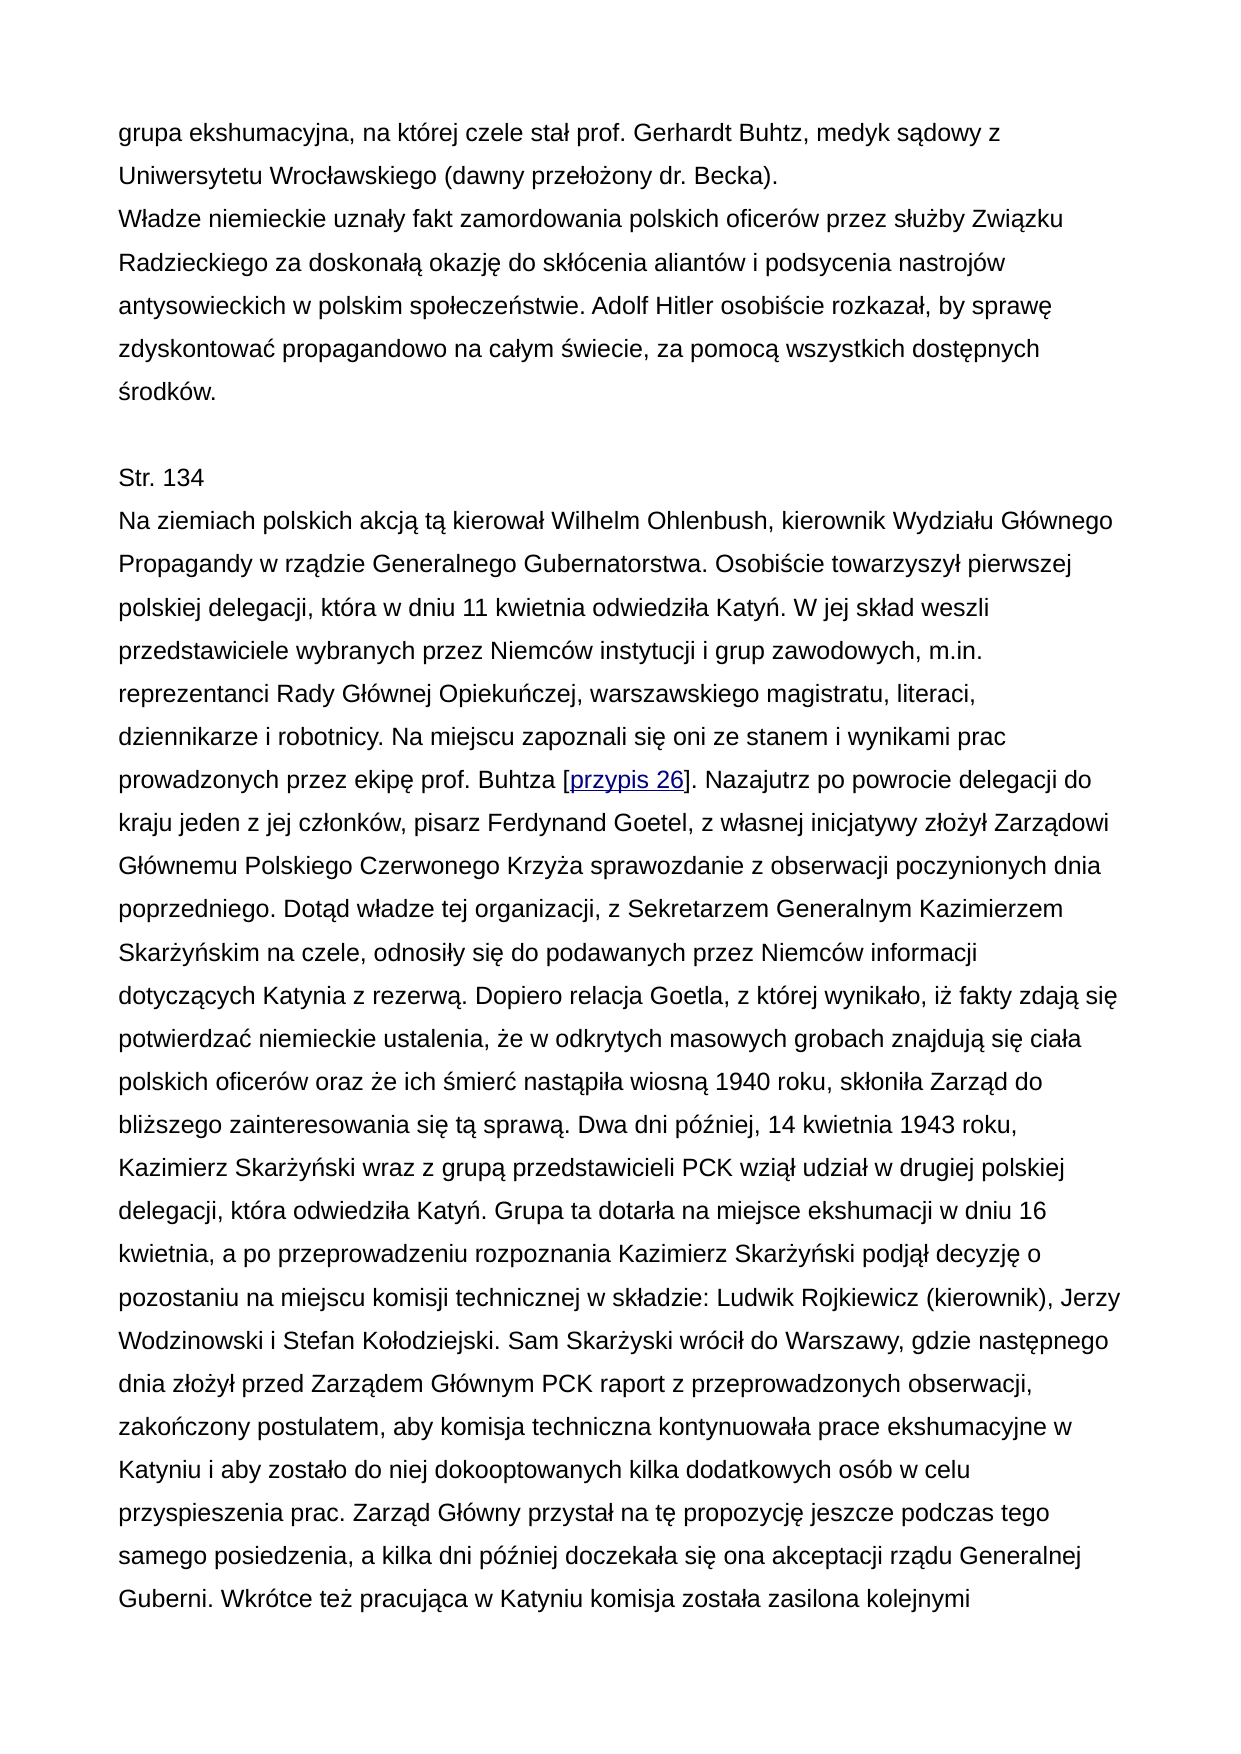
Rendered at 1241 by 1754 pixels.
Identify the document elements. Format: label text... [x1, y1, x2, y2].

text Władze niemieckie uznały fakt zamordowania polskich oficerów przez służby Związku Radzieckiego za doskonałą okazję do skłócenia aliantów i podsycenia nastrojów antysowieckich w polskim społeczeństwie. Adolf Hitler osobiście rozkazał, by sprawę zdyskontować propagandowo na całym świecie, za pomocą wszystkich dostępnych środków. [118, 204, 1122, 406]
text Str. 134 [118, 463, 1122, 492]
text grupa ekshumacyjna, na której czele stał prof. Gerhardt Buhtz, medyk sądowy z Uniwersytetu Wrocławskiego (dawny przełożony dr. Becka). [118, 118, 1122, 190]
text Na ziemiach polskich akcją tą kierował Wilhelm Ohlenbush, kierownik Wydziału Głównego Propagandy w rządzie Generalnego Gubernatorstwa. Osobiście towarzyszył pierwszej polskiej delegacji, która w dniu 11 kwietnia odwiedziła Katyń. W jej skład weszli przedstawiciele wybranych przez Niemców instytucji i grup zawodowych, m.in. reprezentanci Rady Głównej Opiekuńczej, warszawskiego magistratu, literaci, dziennikarze i robotnicy. Na miejscu zapoznali się oni ze stanem i wynikami prac prowadzonych przez ekipę prof. Buhtza [przypis 26]. Nazajutrz po powrocie delegacji do kraju jeden z jej członków, pisarz Ferdynand Goetel, z własnej inicjatywy złożył Zarządowi Głównemu Polskiego Czerwonego Krzyża sprawozdanie z obserwacji poczynionych dnia poprzedniego. Dotąd władze tej organizacji, z Sekretarzem Generalnym Kazimierzem Skarżyńskim na czele, odnosiły się do podawanych przez Niemców informacji dotyczących Katynia z rezerwą. Dopiero relacja Goetla, z której wynikało, iż fakty zdają się potwierdzać niemieckie ustalenia, że w odkrytych masowych grobach znajdują się ciała polskich oficerów oraz że ich śmierć nastąpiła wiosną 1940 roku, skłoniła Zarząd do bliższego zainteresowania się tą sprawą. Dwa dni później, 14 kwietnia 1943 roku, Kazimierz Skarżyński wraz z grupą przedstawicieli PCK wziął udział w drugiej polskiej delegacji, która odwiedziła Katyń. Grupa ta dotarła na miejsce ekshumacji w dniu 16 kwietnia, a po przeprowadzeniu rozpoznania Kazimierz Skarżyński podjął decyzję o pozostaniu na miejscu komisji technicznej w składzie: Ludwik Rojkiewicz (kierownik), Jerzy Wodzinowski i Stefan Kołodziejski. Sam Skarżyski wrócił do Warszawy, gdzie następnego dnia złożył przed Zarządem Głównym PCK raport z przeprowadzonych obserwacji, zakończony postulatem, aby komisja techniczna kontynuowała prace ekshumacyjne w Katyniu i aby zostało do niej dokooptowanych kilka dodatkowych osób w celu przyspieszenia prac. Zarząd Główny przystał na tę propozycję jeszcze podczas tego samego posiedzenia, a kilka dni później doczekała się ona akceptacji rządu Generalnej Guberni. Wkrótce też pracująca w Katyniu komisja została zasilona kolejnymi [118, 506, 1122, 1613]
